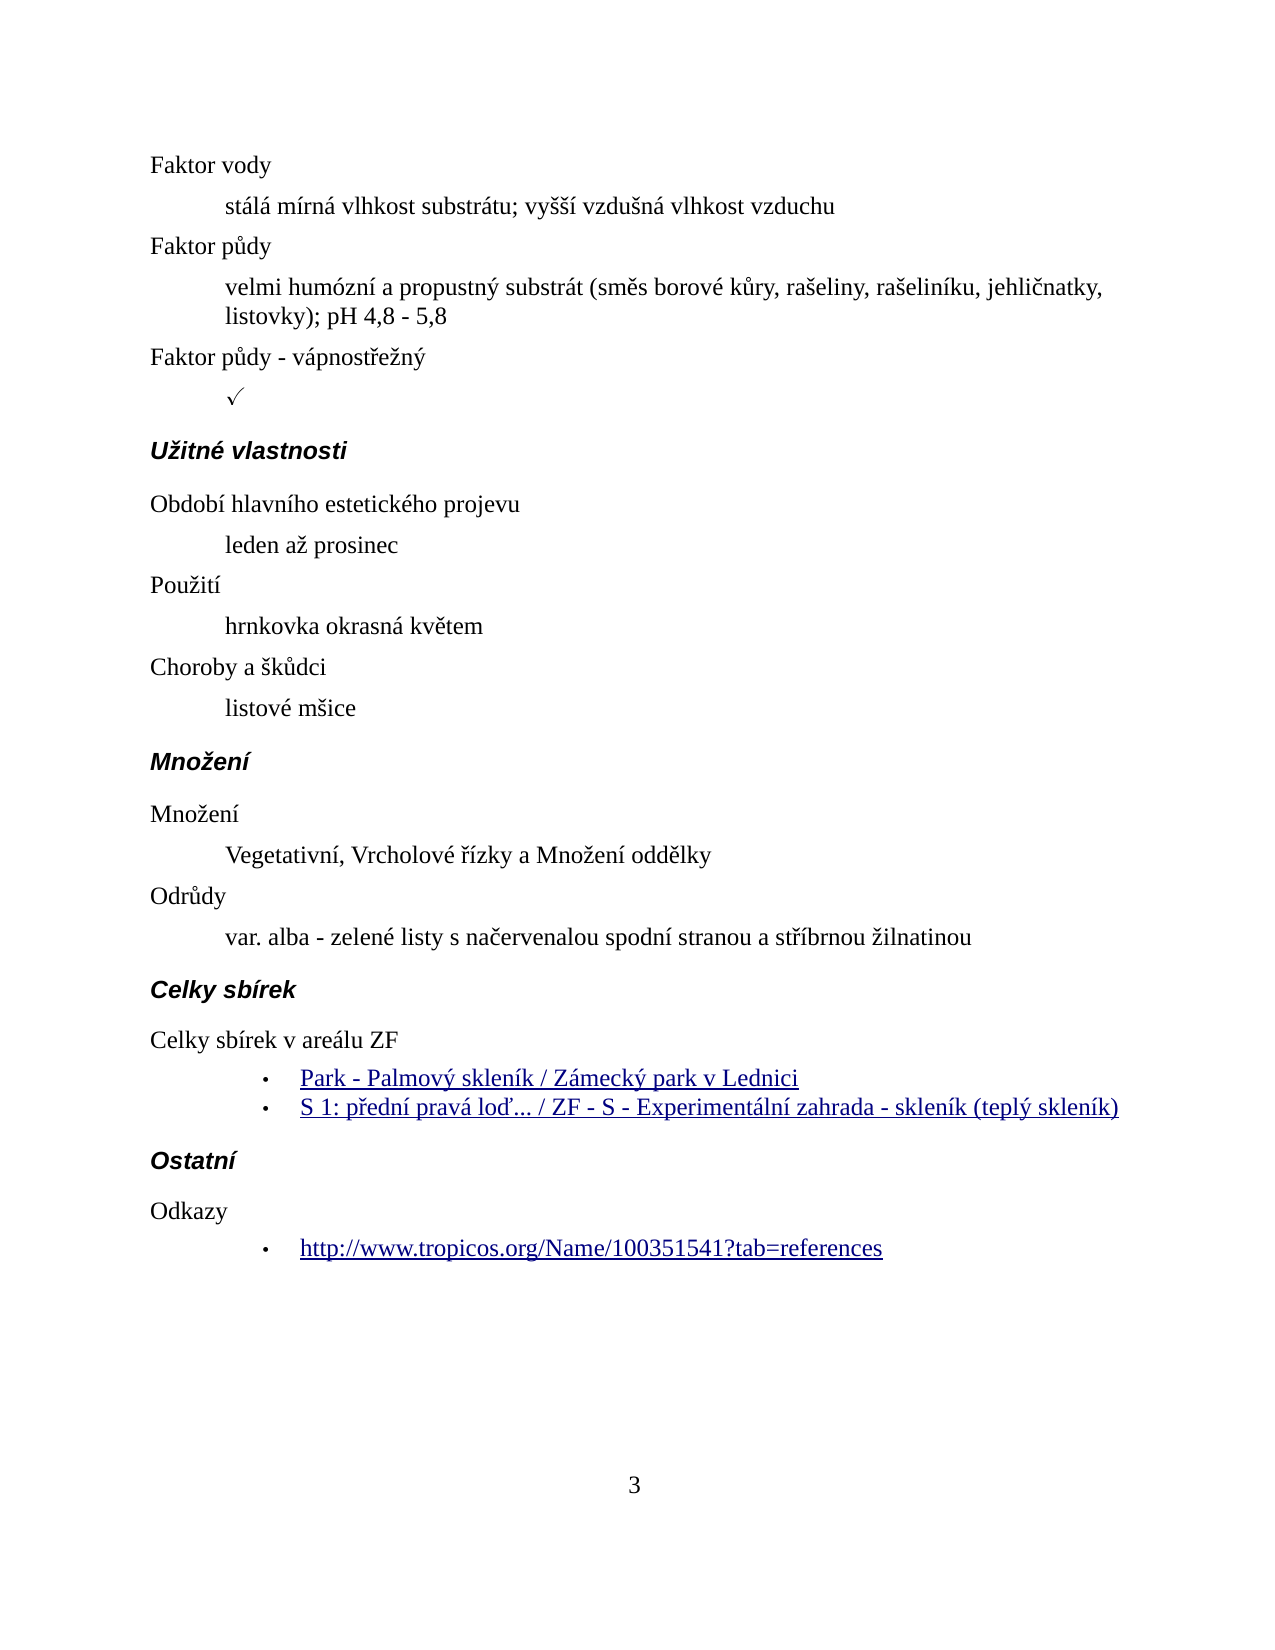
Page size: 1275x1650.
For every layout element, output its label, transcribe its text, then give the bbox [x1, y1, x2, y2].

text Použití [150, 571, 1125, 599]
text leden až prosinec [225, 530, 1125, 559]
text Období hlavního estetického projevu [150, 489, 1125, 518]
text velmi humózní a propustný substrát (směs borové kůry, rašeliny, rašeliníku, jehličnatky, listovky); pH 4,8 - 5,8 [225, 272, 1125, 330]
text Odrůdy [150, 881, 1125, 910]
subtitle Celky sbírek [150, 976, 1125, 1004]
list Park - Palmový skleník / Zámecký park v Lednici [262, 1063, 1125, 1092]
text Vegetativní, Vrcholové řízky a Množení oddělky [225, 840, 1125, 869]
text hrnkovka okrasná květem [225, 611, 1125, 640]
subtitle Ostatní [150, 1146, 1125, 1174]
text Choroby a škůdci [150, 652, 1125, 681]
text listové mšice [225, 693, 1125, 722]
text var. alba - zelené listy s načervenalou spodní stranou a stříbrnou žilnatinou [225, 922, 1125, 951]
text ✓ [225, 382, 1125, 411]
subtitle Užitné vlastnosti [150, 436, 1125, 465]
text Odkazy [150, 1196, 1125, 1224]
list http://www.tropicos.org/Name/100351541?tab=references [262, 1233, 1125, 1262]
text Faktor půdy [150, 231, 1125, 260]
text Množení [150, 799, 1125, 828]
subtitle Množení [150, 747, 1125, 775]
list S 1: přední pravá loď... / ZF - S - Experimentální zahrada - skleník (teplý skleník) [262, 1092, 1125, 1121]
text Faktor vody [150, 150, 1125, 179]
text Celky sbírek v areálu ZF [150, 1026, 1125, 1054]
text Faktor půdy - vápnostřežný [150, 342, 1125, 370]
text stálá mírná vlhkost substrátu; vyšší vzdušná vlhkost vzduchu [225, 191, 1125, 219]
